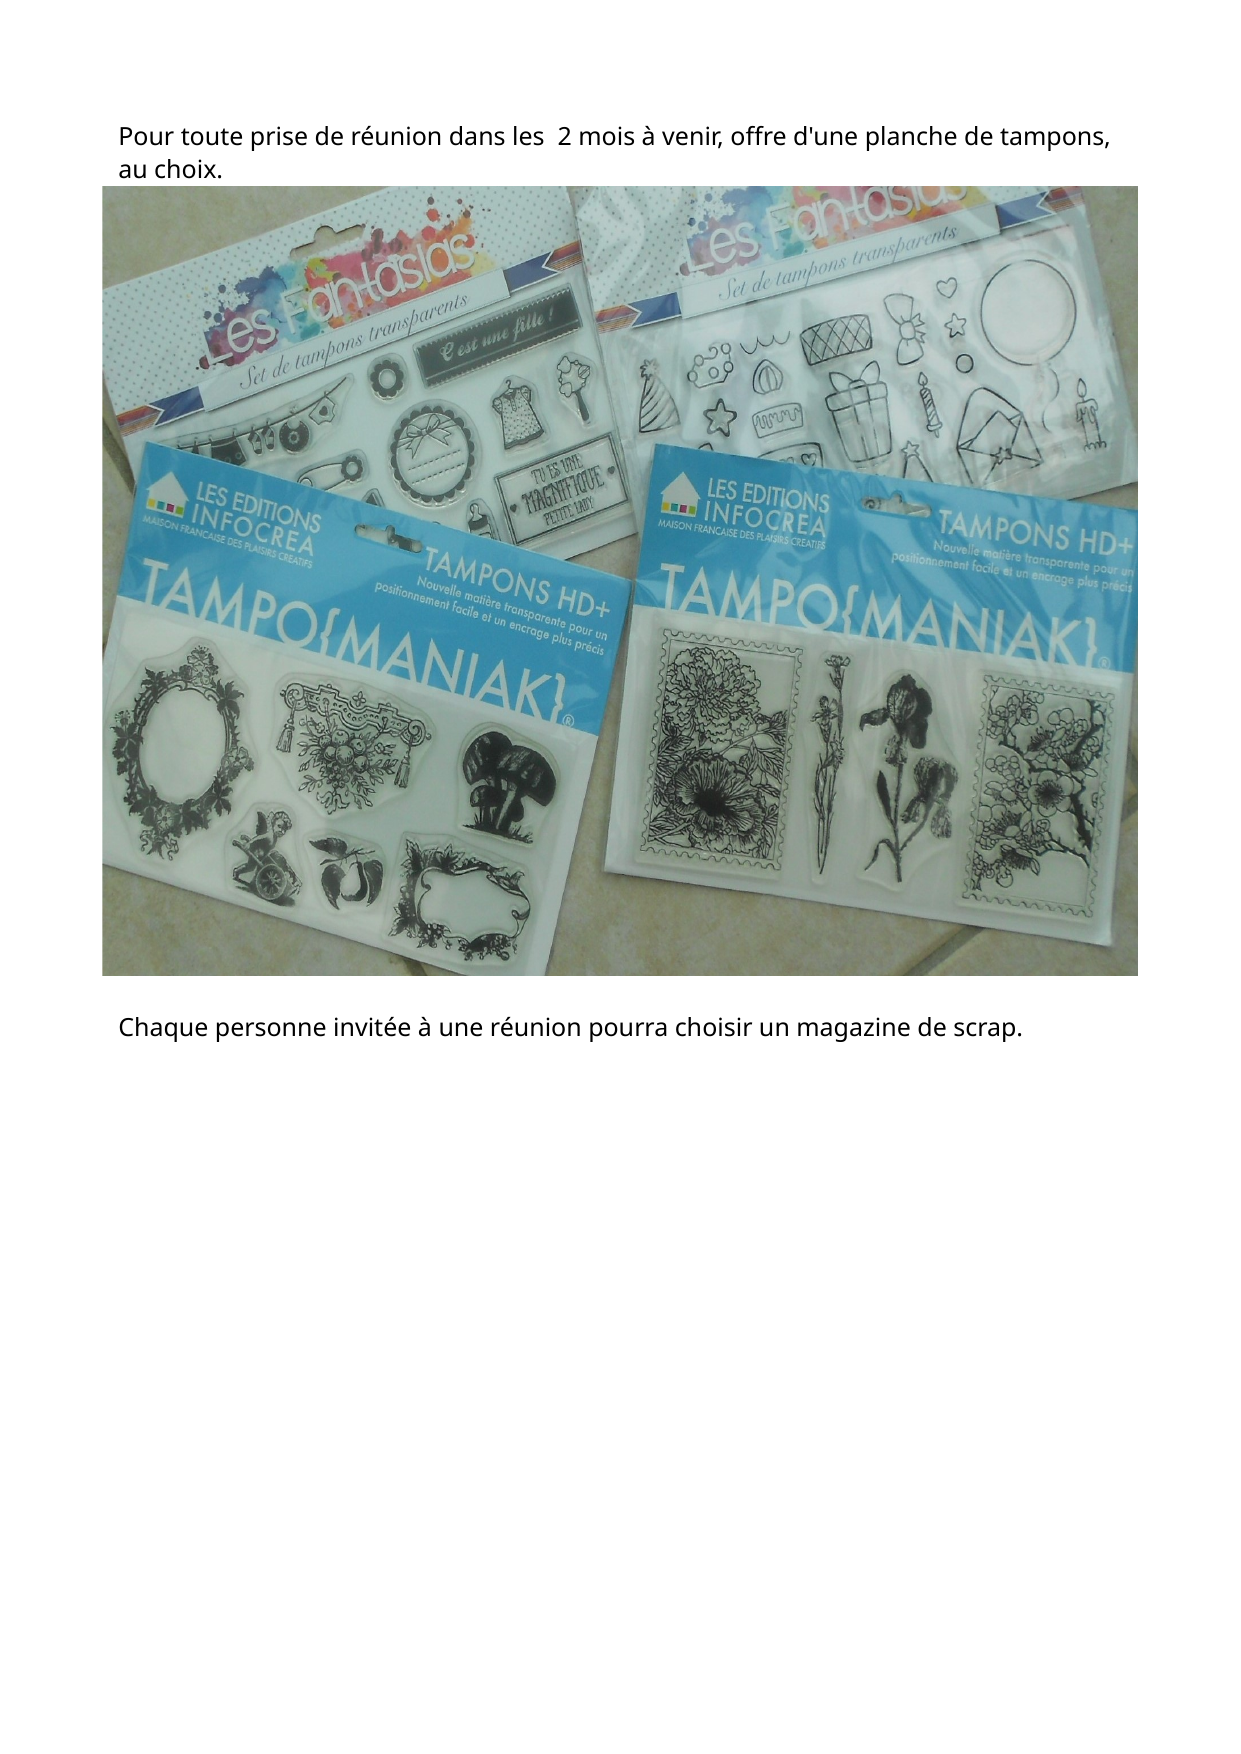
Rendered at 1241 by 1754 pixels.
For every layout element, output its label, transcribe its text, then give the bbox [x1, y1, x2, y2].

picture [102, 186, 1138, 976]
text Pour toute prise de réunion dans les 2 mois à venir, offre d'une planche de tampons, au choix. [118, 118, 1122, 186]
text Chaque personne invitée à une réunion pourra choisir un magazine de scrap. [118, 1009, 1122, 1043]
